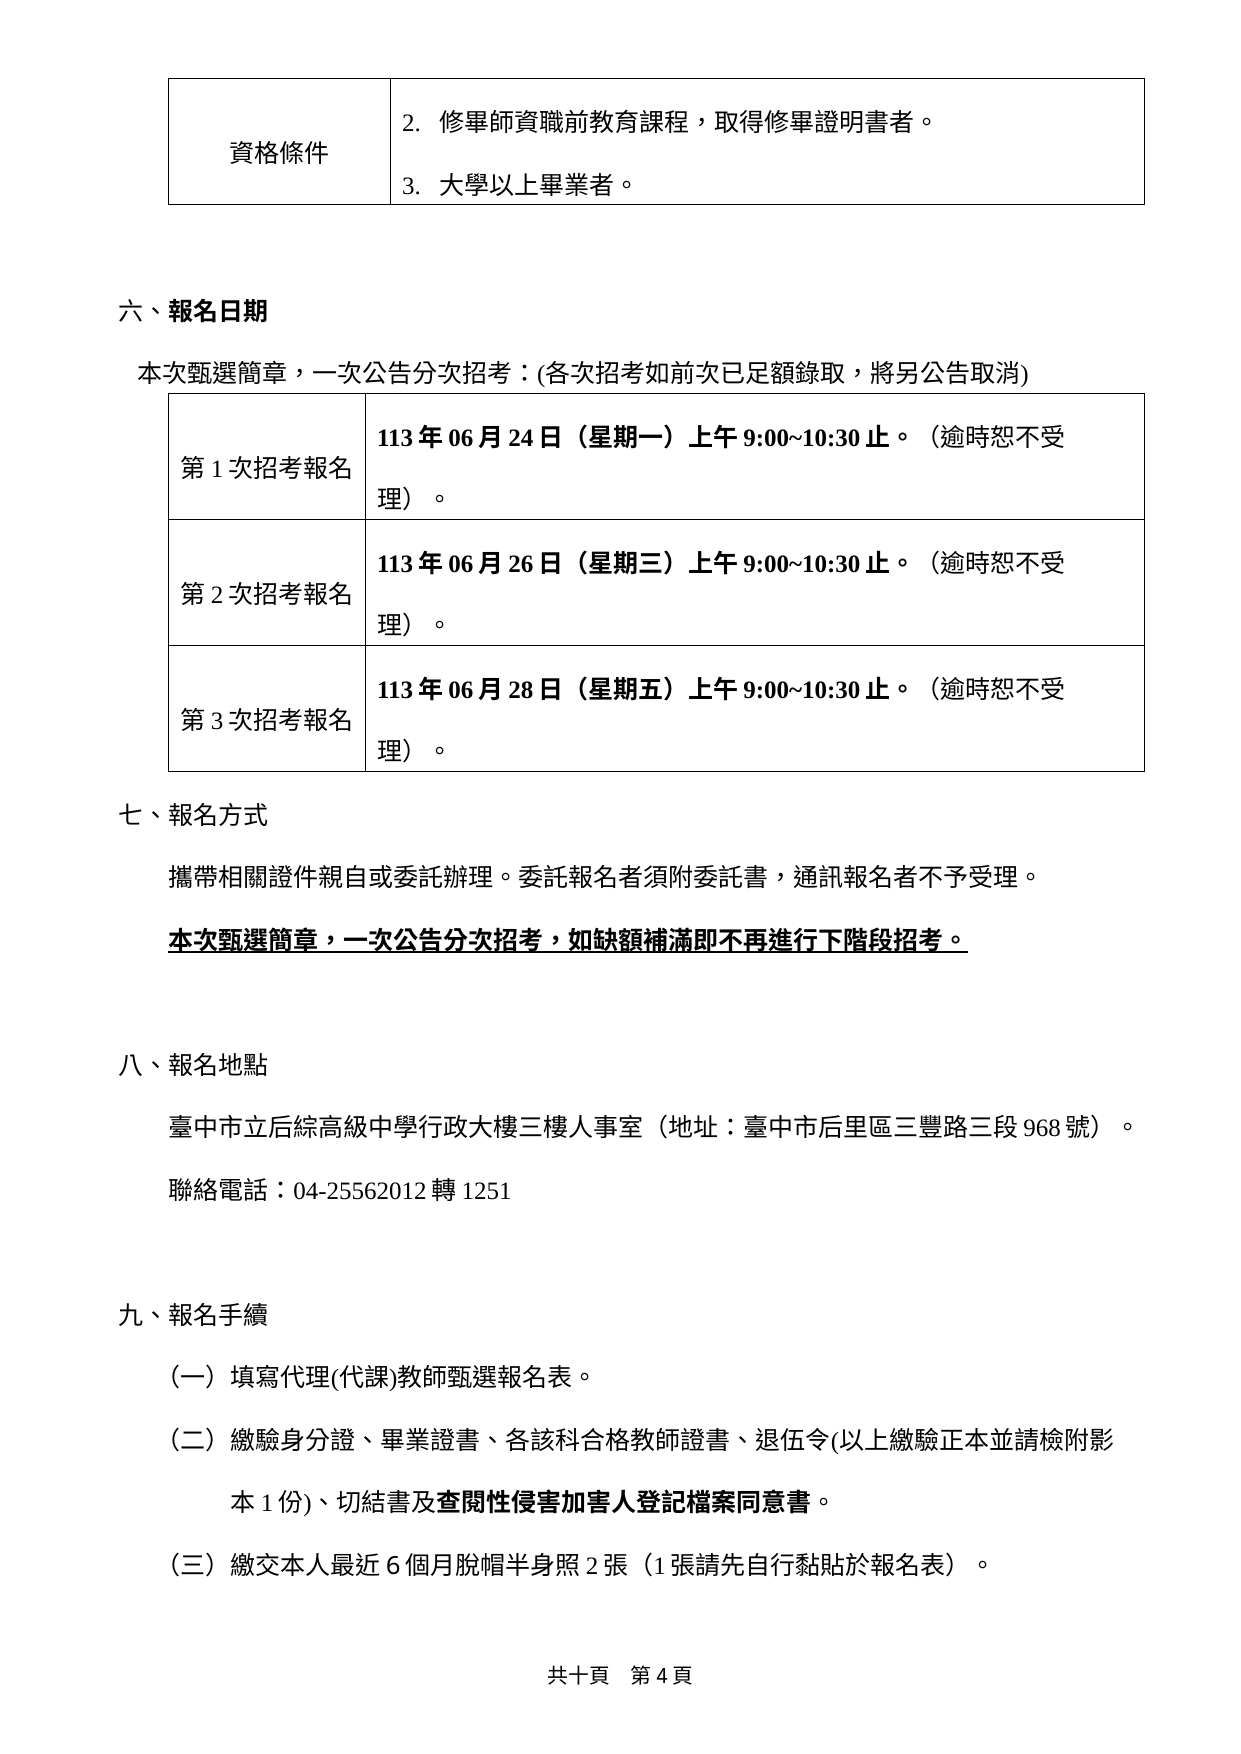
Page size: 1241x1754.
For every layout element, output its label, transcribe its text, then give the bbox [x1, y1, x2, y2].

text 九、報名手續 [118, 1272, 1122, 1334]
text 八、報名地點 [118, 1022, 1122, 1084]
table_cell 113年06月26日（星期三）上午9:00~10:30止。（逾時恕不受理）。 [366, 520, 1144, 645]
text 臺中市立后綜高級中學行政大樓三樓人事室（地址：臺中市后里區三豐路三段968號）。 [118, 1084, 1122, 1147]
table_cell 第3次招考報名 [169, 646, 365, 771]
table_header 113年06月24日（星期一）上午9:00~10:30止。（逾時恕不受理）。 [366, 394, 1144, 519]
table_cell 第2次招考報名 [169, 520, 365, 645]
text 七、報名方式 攜帶相關證件親自或委託辦理。委託報名者須附委託書，通訊報名者不予受理。 [118, 772, 1122, 897]
text 本次甄選簡章，一次公告分次招考，如缺額補滿即不再進行下階段招考。 [118, 897, 1122, 959]
text 六、報名日期 [118, 268, 1122, 330]
table_cell 資格條件 [169, 79, 390, 204]
text （三）繳交本人最近6個月脫帽半身照2張（1張請先自行黏貼於報名表）。 [156, 1522, 1122, 1584]
text 聯絡電話：04-25562012轉1251 [168, 1147, 1122, 1209]
table_cell 113年06月28日（星期五）上午9:00~10:30止。（逾時恕不受理）。 [366, 646, 1144, 771]
text 本次甄選簡章，一次公告分次招考：(各次招考如前次已足額錄取，將另公告取消) [118, 330, 1122, 393]
table_header 第1次招考報名 [169, 394, 365, 519]
table_cell 具有「各該教育階段、科(類)合格教師證書」資格者，尚在有效期間者。 修畢師資職前教育課程，取得修畢證明書者。 大學以上畢業者。 [391, 79, 1144, 204]
text （一）填寫代理(代課)教師甄選報名表。 [118, 1334, 1122, 1397]
text （二）繳驗身分證、畢業證書、各該科合格教師證書、退伍令(以上繳驗正本並請檢附影本1份)、切結書及查閱性侵害加害人登記檔案同意書。 [156, 1397, 1122, 1522]
